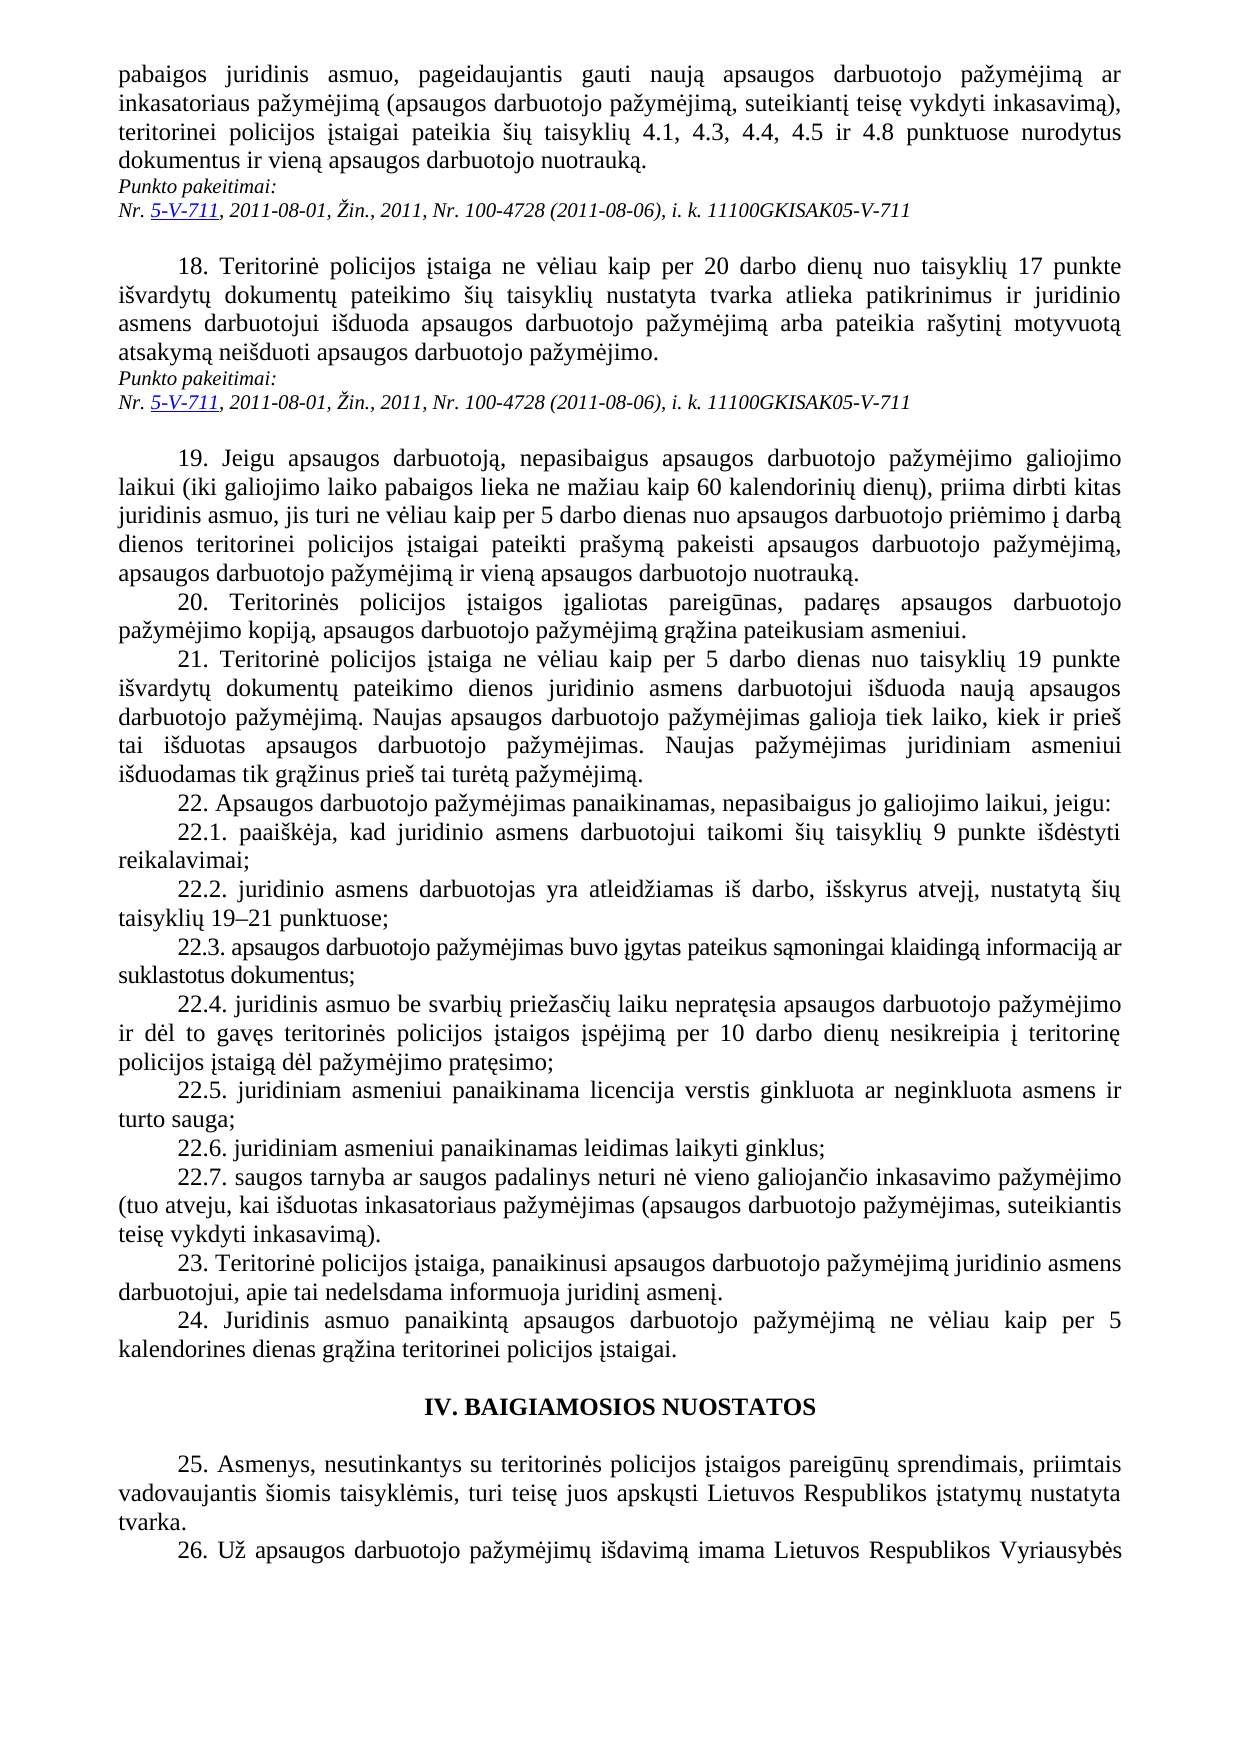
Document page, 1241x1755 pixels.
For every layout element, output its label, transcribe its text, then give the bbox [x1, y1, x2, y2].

text 22.6. juridiniam asmeniui panaikinamas leidimas laikyti ginklus; [118, 1133, 1122, 1162]
text 25. Asmenys, nesutinkantys su teritorinės policijos įstaigos pareigūnų sprendimais, priimtais vadovaujantis šiomis taisyklėmis, turi teisę juos apskųsti Lietuvos Respublikos įstatymų nustatyta tvarka. [118, 1449, 1122, 1535]
text 22.2. juridinio asmens darbuotojas yra atleidžiamas iš darbo, išskyrus atvejį, nustatytą šių taisyklių 19–21 punktuose; [118, 874, 1122, 932]
text 22.5. juridiniam asmeniui panaikinama licencija verstis ginkluota ar neginkluota asmens ir turto sauga; [118, 1075, 1122, 1133]
text pabaigos juridinis asmuo, pageidaujantis gauti naują apsaugos darbuotojo pažymėjimą ar inkasatoriaus pažymėjimą (apsaugos darbuotojo pažymėjimą, suteikiantį teisę vykdyti inkasavimą), teritorinei policijos įstaigai pateikia šių taisyklių 4.1, 4.3, 4.4, 4.5 ir 4.8 punktuose nurodytus dokumentus ir vieną apsaugos darbuotojo nuotrauką. [118, 59, 1122, 174]
text 26. Už apsaugos darbuotojo pažymėjimų išdavimą imama Lietuvos Respublikos Vyriausybės [118, 1535, 1122, 1564]
text Nr. 5-V-711, 2011-08-01, Žin., 2011, Nr. 100-4728 (2011-08-06), i. k. 11100GKISAK05-V-711 [118, 198, 1122, 222]
text 18. Teritorinė policijos įstaiga ne vėliau kaip per 20 darbo dienų nuo taisyklių 17 punkte išvardytų dokumentų pateikimo šių taisyklių nustatyta tvarka atlieka patikrinimus ir juridinio asmens darbuotojui išduoda apsaugos darbuotojo pažymėjimą arba pateikia rašytinį motyvuotą atsakymą neišduoti apsaugos darbuotojo pažymėjimo. [118, 251, 1122, 366]
text IV. BAIGIAMOSIOS NUOSTATOS [118, 1392, 1122, 1420]
text 22. Apsaugos darbuotojo pažymėjimas panaikinamas, nepasibaigus jo galiojimo laikui, jeigu: [118, 788, 1122, 817]
text Punkto pakeitimai: [118, 174, 1122, 198]
text 23. Teritorinė policijos įstaiga, panaikinusi apsaugos darbuotojo pažymėjimą juridinio asmens darbuotojui, apie tai nedelsdama informuoja juridinį asmenį. [118, 1248, 1122, 1305]
text Punkto pakeitimai: [118, 366, 1122, 390]
text 20. Teritorinės policijos įstaigos įgaliotas pareigūnas, padaręs apsaugos darbuotojo pažymėjimo kopiją, apsaugos darbuotojo pažymėjimą grąžina pateikusiam asmeniui. [118, 587, 1122, 644]
text 22.3. apsaugos darbuotojo pažymėjimas buvo įgytas pateikus sąmoningai klaidingą informaciją ar suklastotus dokumentus; [118, 932, 1122, 989]
text 21. Teritorinė policijos įstaiga ne vėliau kaip per 5 darbo dienas nuo taisyklių 19 punkte išvardytų dokumentų pateikimo dienos juridinio asmens darbuotojui išduoda naują apsaugos darbuotojo pažymėjimą. Naujas apsaugos darbuotojo pažymėjimas galioja tiek laiko, kiek ir prieš tai išduotas apsaugos darbuotojo pažymėjimas. Naujas pažymėjimas juridiniam asmeniui išduodamas tik grąžinus prieš tai turėtą pažymėjimą. [118, 644, 1122, 788]
text 19. Jeigu apsaugos darbuotoją, nepasibaigus apsaugos darbuotojo pažymėjimo galiojimo laikui (iki galiojimo laiko pabaigos lieka ne mažiau kaip 60 kalendorinių dienų), priima dirbti kitas juridinis asmuo, jis turi ne vėliau kaip per 5 darbo dienas nuo apsaugos darbuotojo priėmimo į darbą dienos teritorinei policijos įstaigai pateikti prašymą pakeisti apsaugos darbuotojo pažymėjimą, apsaugos darbuotojo pažymėjimą ir vieną apsaugos darbuotojo nuotrauką. [118, 443, 1122, 587]
text Nr. 5-V-711, 2011-08-01, Žin., 2011, Nr. 100-4728 (2011-08-06), i. k. 11100GKISAK05-V-711 [118, 390, 1122, 414]
text 22.7. saugos tarnyba ar saugos padalinys neturi nė vieno galiojančio inkasavimo pažymėjimo (tuo atveju, kai išduotas inkasatoriaus pažymėjimas (apsaugos darbuotojo pažymėjimas, suteikiantis teisę vykdyti inkasavimą). [118, 1162, 1122, 1248]
text 22.4. juridinis asmuo be svarbių priežasčių laiku nepratęsia apsaugos darbuotojo pažymėjimo ir dėl to gavęs teritorinės policijos įstaigos įspėjimą per 10 darbo dienų nesikreipia į teritorinę policijos įstaigą dėl pažymėjimo pratęsimo; [118, 989, 1122, 1075]
text 22.1. paaiškėja, kad juridinio asmens darbuotojui taikomi šių taisyklių 9 punkte išdėstyti reikalavimai; [118, 817, 1122, 874]
text 24. Juridinis asmuo panaikintą apsaugos darbuotojo pažymėjimą ne vėliau kaip per 5 kalendorines dienas grąžina teritorinei policijos įstaigai. [118, 1305, 1122, 1363]
